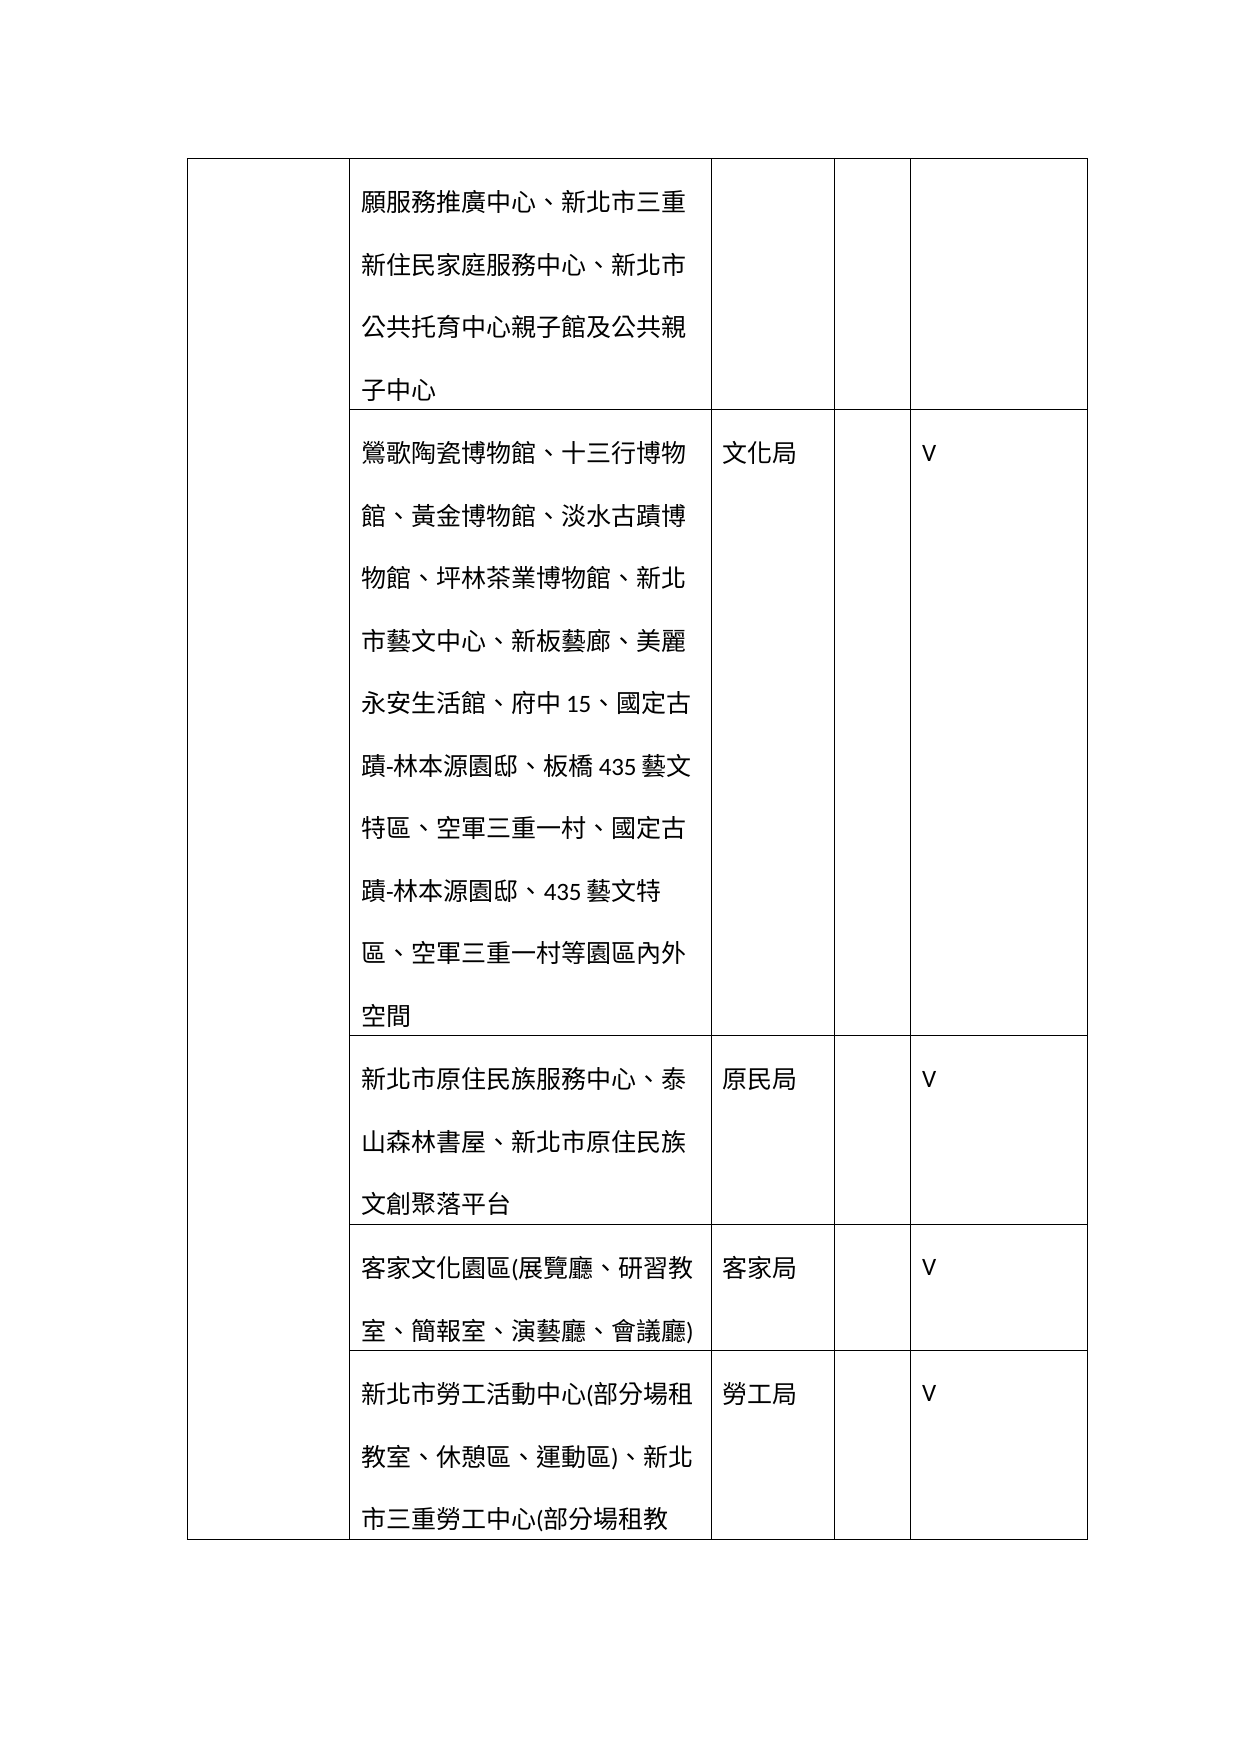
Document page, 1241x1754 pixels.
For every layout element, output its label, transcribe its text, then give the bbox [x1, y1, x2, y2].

table_cell [835, 1225, 910, 1350]
table_cell 新北市原住民族服務中心、泰山森林書屋、新北市原住民族文創聚落平台 [350, 1036, 711, 1224]
table_cell [911, 159, 1087, 409]
table_cell 勞工局 [712, 1351, 834, 1538]
table_cell 客家文化園區(展覽廳、研習教室、簡報室、演藝廳、會議廳) [350, 1225, 711, 1350]
table_cell V [911, 410, 1087, 1035]
table_cell [188, 159, 349, 1538]
table_cell 鶯歌陶瓷博物館、十三行博物館、黃金博物館、淡水古蹟博物館、坪林茶業博物館、新北市藝文中心、新板藝廊、美麗永安生活館、府中15、國定古蹟-林本源園邸、板橋435藝文特區、空軍三重一村、國定古蹟-林本源園邸、435藝文特區、空軍三重一村等園區內外空間 [350, 410, 711, 1035]
table_cell [835, 1351, 910, 1538]
table_cell 願服務推廣中心、新北市三重新住民家庭服務中心、新北市公共托育中心親子館及公共親子中心 [350, 159, 711, 409]
table_cell 原民局 [712, 1036, 834, 1224]
table_cell [835, 410, 910, 1035]
table_cell 新北市勞工活動中心(部分場租教室、休憩區、運動區)、新北市三重勞工中心(部分場租教 [350, 1351, 711, 1538]
table_cell 客家局 [712, 1225, 834, 1350]
table_cell V [911, 1036, 1087, 1224]
table_cell V [911, 1225, 1087, 1350]
table_cell [835, 159, 910, 409]
table_cell [835, 1036, 910, 1224]
table_cell 文化局 [712, 410, 834, 1035]
table_cell [712, 159, 834, 409]
table_cell V [911, 1351, 1087, 1538]
